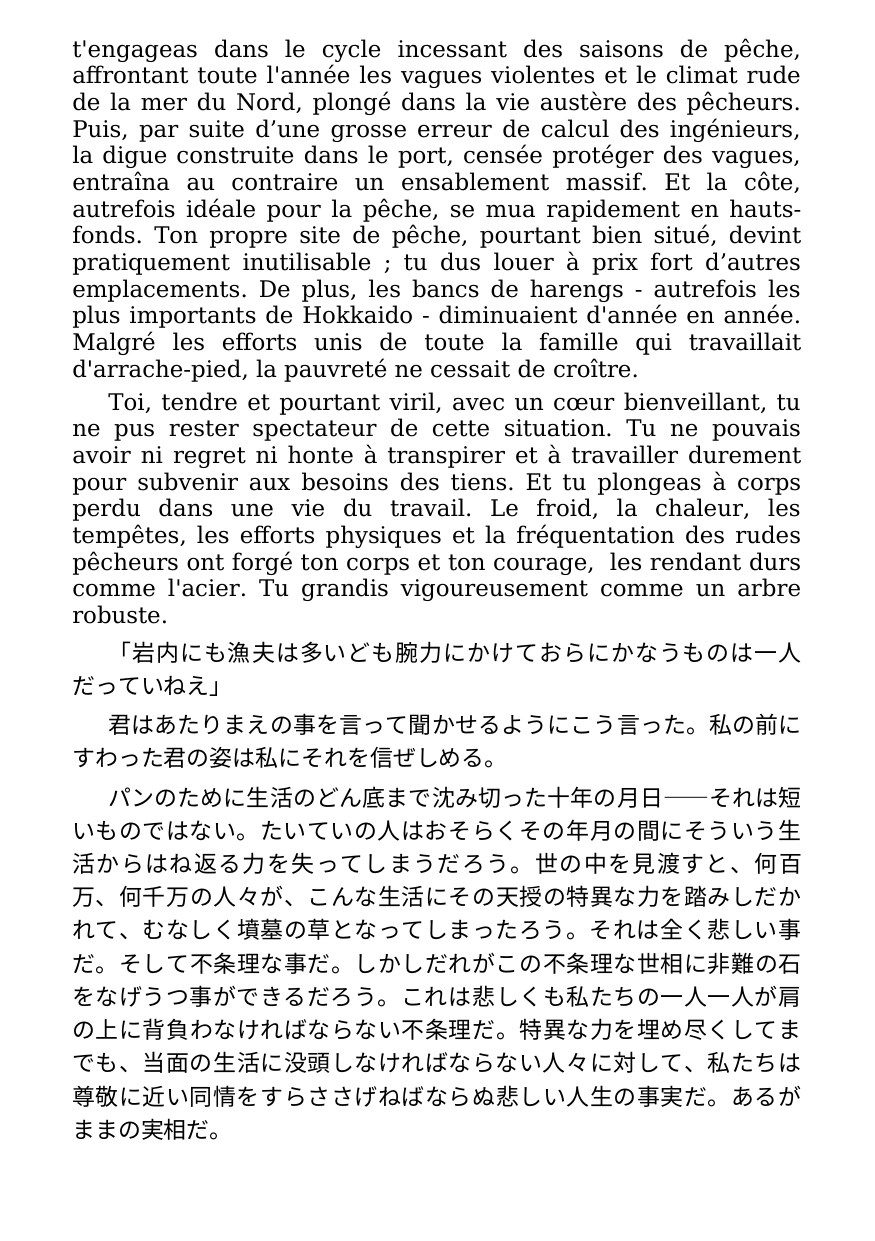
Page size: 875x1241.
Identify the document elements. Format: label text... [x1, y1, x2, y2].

text 君はあたりまえの事を言って聞かせるようにこう言った。私の前にすわった君の姿は私にそれを信ぜしめる。 [72, 707, 802, 773]
text 「岩内にも漁夫は多いども腕力にかけておらにかなうものは一人だっていねえ」 [72, 634, 802, 701]
text t'engageas dans le cycle incessant des saisons de pêche, affrontant toute l'année les vagues violentes et le climat rude de la mer du Nord, plongé dans la vie austère des pêcheurs. Puis, par suite d’une grosse erreur de calcul des ingénieurs, la digue construite dans le port, censée protéger des vagues, entraîna au contraire un ensablement massif. Et la côte, autrefois idéale pour la pêche, se mua rapidement en hauts-fonds. Ton propre site de pêche, pourtant bien situé, devint pratiquement inutilisable ; tu dus louer à prix fort d’autres emplacements. De plus, les bancs de harengs - autrefois les plus importants de Hokkaido - diminuaient d'année en année. Malgré les efforts unis de toute la famille qui travaillait d'arrache-pied, la pauvreté ne cessait de croître. [72, 36, 802, 383]
text Toi, tendre et pourtant viril, avec un cœur bienveillant, tu ne pus rester spectateur de cette situation. Tu ne pouvais avoir ni regret ni honte à transpirer et à travailler durement pour subvenir aux besoins des tiens. Et tu plongeas à corps perdu dans une vie du travail. Le froid, la chaleur, les tempêtes, les efforts physiques et la fréquentation des rudes pêcheurs ont forgé ton corps et ton courage, les rendant durs comme l'acier. Tu grandis vigoureusement comme un arbre robuste. [72, 389, 802, 629]
text パンのために生活のどん底まで沈み切った十年の月日――それは短いものではない。たいていの人はおそらくその年月の間にそういう生活からはね返る力を失ってしまうだろう。世の中を見渡すと、何百万、何千万の人々が、こんな生活にその天授の特異な力を踏みしだかれて、むなしく墳墓の草となってしまったろう。それは全く悲しい事だ。そして不条理な事だ。しかしだれがこの不条理な世相に非難の石をなげうつ事ができるだろう。これは悲しくも私たちの一人一人が肩の上に背負わなければならない不条理だ。特異な力を埋め尽くしてまでも、当面の生活に没頭しなければならない人々に対して、私たちは尊敬に近い同情をすらささげねばならぬ悲しい人生の事実だ。あるがままの実相だ。 [72, 779, 802, 1145]
